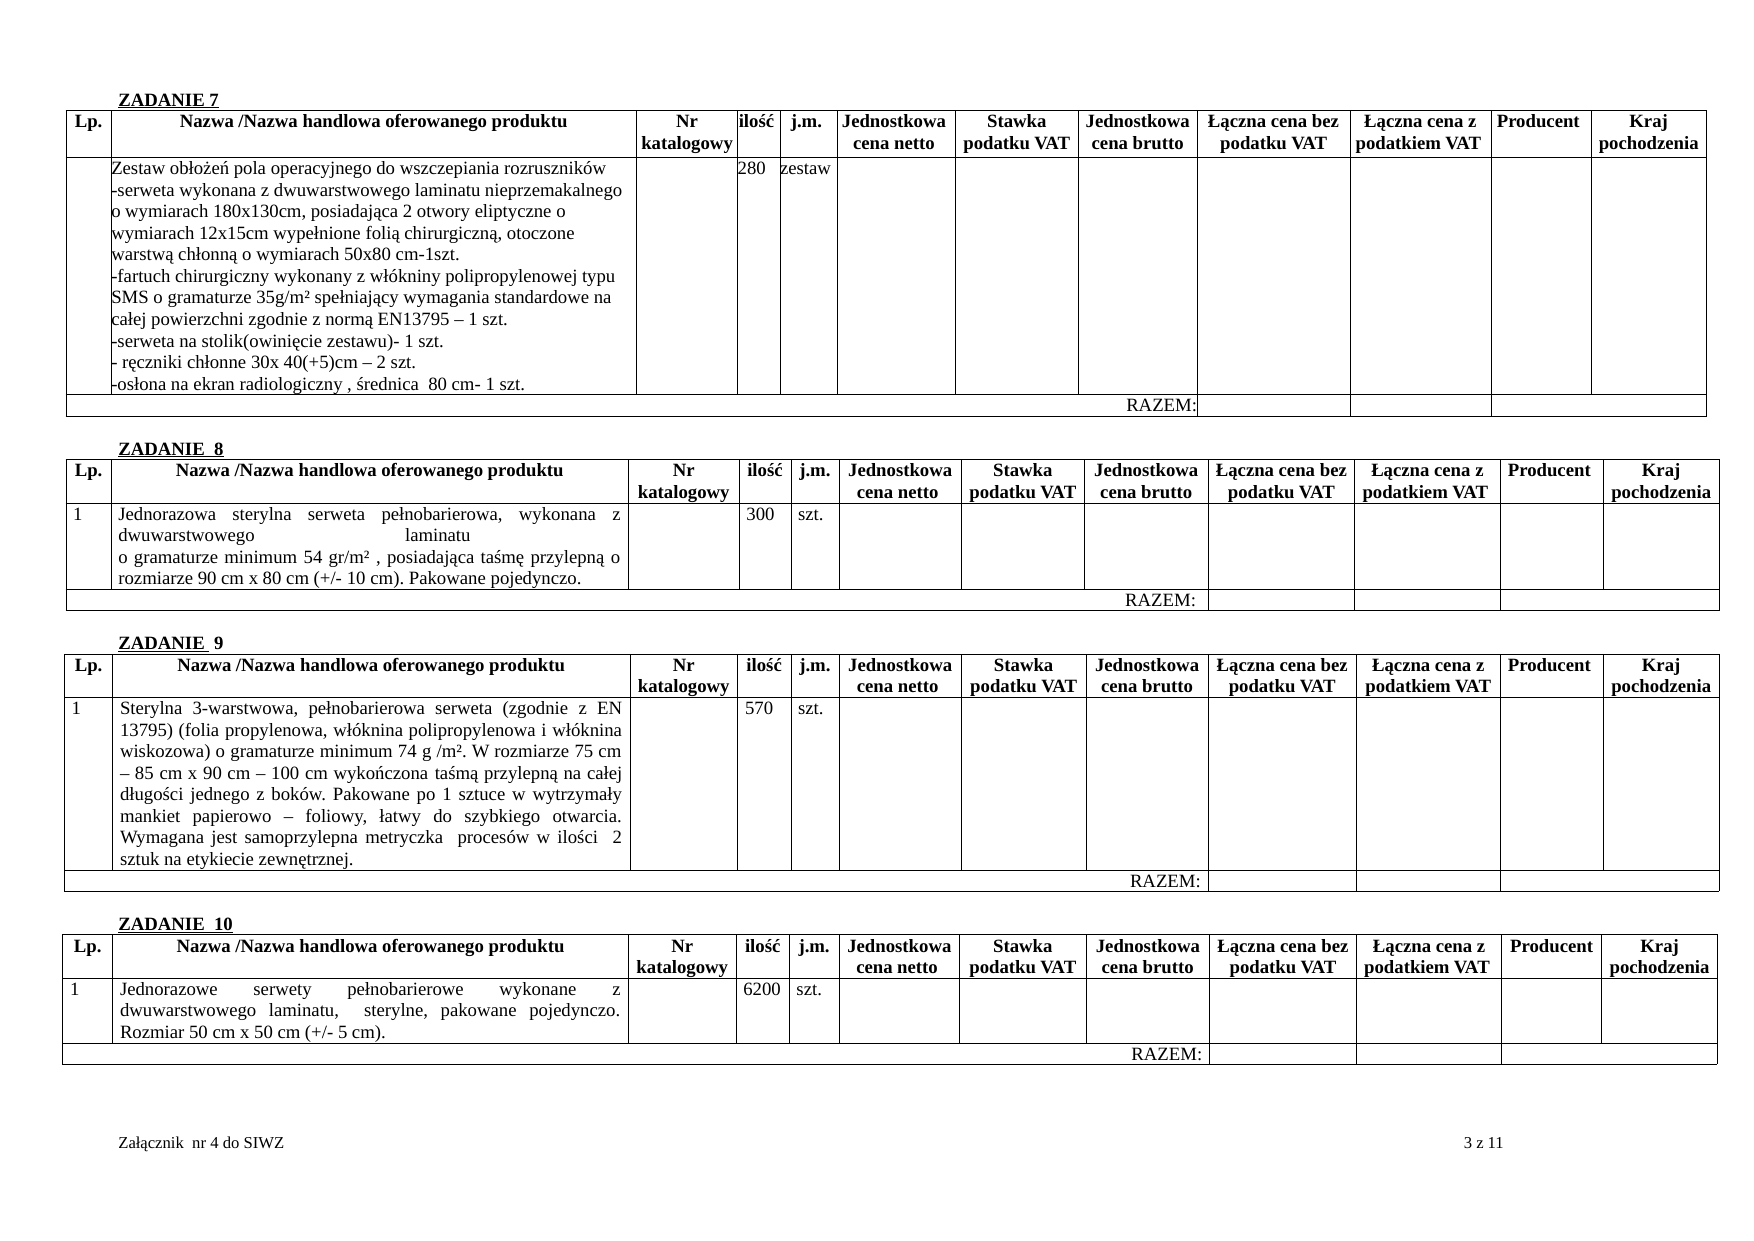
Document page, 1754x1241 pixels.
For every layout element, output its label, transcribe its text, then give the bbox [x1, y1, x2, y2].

table_header Kraj pochodzenia [1604, 655, 1719, 697]
table_cell [1602, 979, 1717, 1042]
table_cell [1492, 395, 1706, 416]
table_header ilość [738, 655, 791, 697]
table_cell [1501, 871, 1719, 891]
table_cell [1501, 698, 1603, 869]
table_cell RAZEM: [67, 590, 1208, 610]
table_header Lp. [65, 655, 112, 697]
table_cell [1198, 395, 1350, 416]
table_cell [1357, 871, 1500, 891]
table_cell [1085, 504, 1208, 589]
table_cell [629, 504, 739, 589]
table_header ilość [738, 111, 780, 157]
table_cell [962, 504, 1084, 589]
table_cell RAZEM: [65, 871, 1208, 891]
table_cell [1209, 590, 1354, 610]
table_cell [1357, 979, 1501, 1042]
table_cell [1501, 590, 1719, 610]
table_header Kraj pochodzenia [1604, 460, 1719, 502]
table_cell 1 [67, 504, 111, 589]
text ZADANIE 10 [118, 913, 1636, 934]
table_header j.m. [792, 460, 839, 502]
table_header Łączna cena bez podatku VAT [1209, 655, 1356, 697]
table_header Stawka podatku VAT [962, 460, 1084, 502]
table_cell Jednorazowe serwety pełnobarierowe wykonane z dwuwarstwowego laminatu, sterylne, pakowane pojedynczo. Rozmiar 50 cm x 50 cm (+/- 5 cm). [113, 979, 628, 1042]
table_cell 6200 [737, 979, 789, 1042]
table_cell [1502, 979, 1601, 1042]
table_header Nazwa /Nazwa handlowa oferowanego produktu [113, 655, 630, 697]
table_cell [1492, 158, 1591, 394]
table_cell [637, 158, 737, 394]
table_header j.m. [781, 111, 837, 157]
table_header Łączna cena z podatkiem VAT [1357, 935, 1501, 978]
table_cell [1357, 1044, 1501, 1064]
table_header Jednostkowa cena brutto [1085, 460, 1208, 502]
table_header Nr katalogowy [631, 655, 737, 697]
table_header Producent [1501, 655, 1603, 697]
table_cell [1355, 504, 1500, 589]
table_cell [1087, 979, 1209, 1042]
table_header Stawka podatku VAT [962, 655, 1086, 697]
table_cell [840, 698, 961, 869]
table_header Stawka podatku VAT [956, 111, 1078, 157]
table_cell szt. [790, 979, 839, 1042]
table_cell 570 [738, 698, 791, 869]
table_header ilość [737, 935, 789, 978]
table_header Nazwa /Nazwa handlowa oferowanego produktu [112, 111, 636, 157]
table_cell [840, 504, 961, 589]
table_header Lp. [67, 460, 111, 502]
text ZADANIE 9 [118, 632, 1636, 654]
table_cell Zestaw obłożeń pola operacyjnego do wszczepiania rozruszników -serweta wykonana z dwuwarstwowego laminatu nieprzemakalnego o wymiarach 180x130cm, posiadająca 2 otwory eliptyczne o wymiarach 12x15cm wypełnione folią chirurgiczną, otoczone warstwą chłonną o wymiarach 50x80 cm-1szt. -fartuch chirurgiczny wykonany z włókniny polipropylenowej typu SMS o gramaturze 35g/m² spełniający wymagania standardowe na całej powierzchni zgodnie z normą EN13795 – 1 szt. -serweta na stolik(owinięcie zestawu)- 1 szt. - ręczniki chłonne 30x 40(+5)cm – 2 szt. -osłona na ekran radiologiczny , średnica 80 cm- 1 szt. [112, 158, 636, 394]
table_cell szt. [792, 698, 839, 869]
table_header Jednostkowa cena brutto [1087, 655, 1208, 697]
table_cell [1501, 504, 1603, 589]
table_header ilość [740, 460, 791, 502]
table_header Lp. [63, 935, 112, 978]
table_header Łączna cena z podatkiem VAT [1355, 460, 1500, 502]
table_cell [1209, 504, 1354, 589]
table_cell [629, 979, 736, 1042]
table_cell [838, 158, 955, 394]
table_header Jednostkowa cena netto [840, 460, 961, 502]
table_cell [1209, 871, 1356, 891]
table_cell [1604, 504, 1719, 589]
table_cell [962, 698, 1086, 869]
table_header Nr katalogowy [637, 111, 737, 157]
table_cell [1355, 590, 1500, 610]
table_header Jednostkowa cena netto [840, 935, 959, 978]
table_header Lp. [67, 111, 111, 157]
table_cell 300 [740, 504, 791, 589]
table_header Jednostkowa cena netto [840, 655, 961, 697]
table_cell [631, 698, 737, 869]
table_cell [67, 158, 111, 394]
table_header Kraj pochodzenia [1602, 935, 1717, 978]
table_cell [1357, 698, 1500, 869]
table_header Łączna cena bez podatku VAT [1209, 460, 1354, 502]
table_cell 1 [63, 979, 112, 1042]
table_cell [1604, 698, 1719, 869]
table_header Nr katalogowy [629, 460, 739, 502]
table_cell [1079, 158, 1197, 394]
table_cell [1351, 395, 1491, 416]
table_header Jednostkowa cena brutto [1087, 935, 1209, 978]
table_cell zestaw [781, 158, 837, 394]
table_cell [1502, 1044, 1717, 1064]
table_cell [1351, 158, 1491, 394]
table_cell RAZEM: [63, 1044, 1209, 1064]
table_header Jednostkowa cena brutto [1079, 111, 1197, 157]
table_header Nr katalogowy [629, 935, 736, 978]
table_header Nazwa /Nazwa handlowa oferowanego produktu [112, 460, 628, 502]
table_header Jednostkowa cena netto [838, 111, 955, 157]
table_cell szt. [792, 504, 839, 589]
table_header Łączna cena z podatkiem VAT [1357, 655, 1500, 697]
table_header Stawka podatku VAT [960, 935, 1086, 978]
table_header Kraj pochodzenia [1592, 111, 1706, 157]
table_cell [1209, 698, 1356, 869]
table_cell [1210, 979, 1356, 1042]
text ZADANIE 8 [118, 438, 1636, 459]
table_header Łączna cena bez podatku VAT [1198, 111, 1350, 157]
table_header Producent [1502, 935, 1601, 978]
table_header Producent [1501, 460, 1603, 502]
table_cell RAZEM: [67, 395, 1197, 416]
table_cell [840, 979, 959, 1042]
table_cell [1210, 1044, 1356, 1064]
table_cell [1087, 698, 1208, 869]
text ZADANIE 7 [118, 88, 1636, 110]
table_cell Sterylna 3-warstwowa, pełnobarierowa serweta (zgodnie z EN 13795) (folia propylenowa, włóknina polipropylenowa i włóknina wiskozowa) o gramaturze minimum 74 g /m². W rozmiarze 75 cm – 85 cm x 90 cm – 100 cm wykończona taśmą przylepną na całej długości jednego z boków. Pakowane po 1 sztuce w wytrzymały mankiet papierowo – foliowy, łatwy do szybkiego otwarcia. Wymagana jest samoprzylepna metryczka procesów w ilości 2 sztuk na etykiecie zewnętrznej. [113, 698, 630, 869]
table_cell [956, 158, 1078, 394]
table_header Łączna cena z podatkiem VAT [1351, 111, 1491, 157]
table_cell [1592, 158, 1706, 394]
table_cell [1198, 158, 1350, 394]
table_cell 280 [738, 158, 780, 394]
table_header Łączna cena bez podatku VAT [1210, 935, 1356, 978]
table_cell [960, 979, 1086, 1042]
table_header j.m. [792, 655, 839, 697]
table_header Nazwa /Nazwa handlowa oferowanego produktu [113, 935, 628, 978]
table_header Producent [1492, 111, 1591, 157]
table_cell Jednorazowa sterylna serweta pełnobarierowa, wykonana z dwuwarstwowego laminatu o gramaturze minimum 54 gr/m² , posiadająca taśmę przylepną o rozmiarze 90 cm x 80 cm (+/- 10 cm). Pakowane pojedynczo. [112, 504, 628, 589]
table_cell 1 [65, 698, 112, 869]
table_header j.m. [790, 935, 839, 978]
